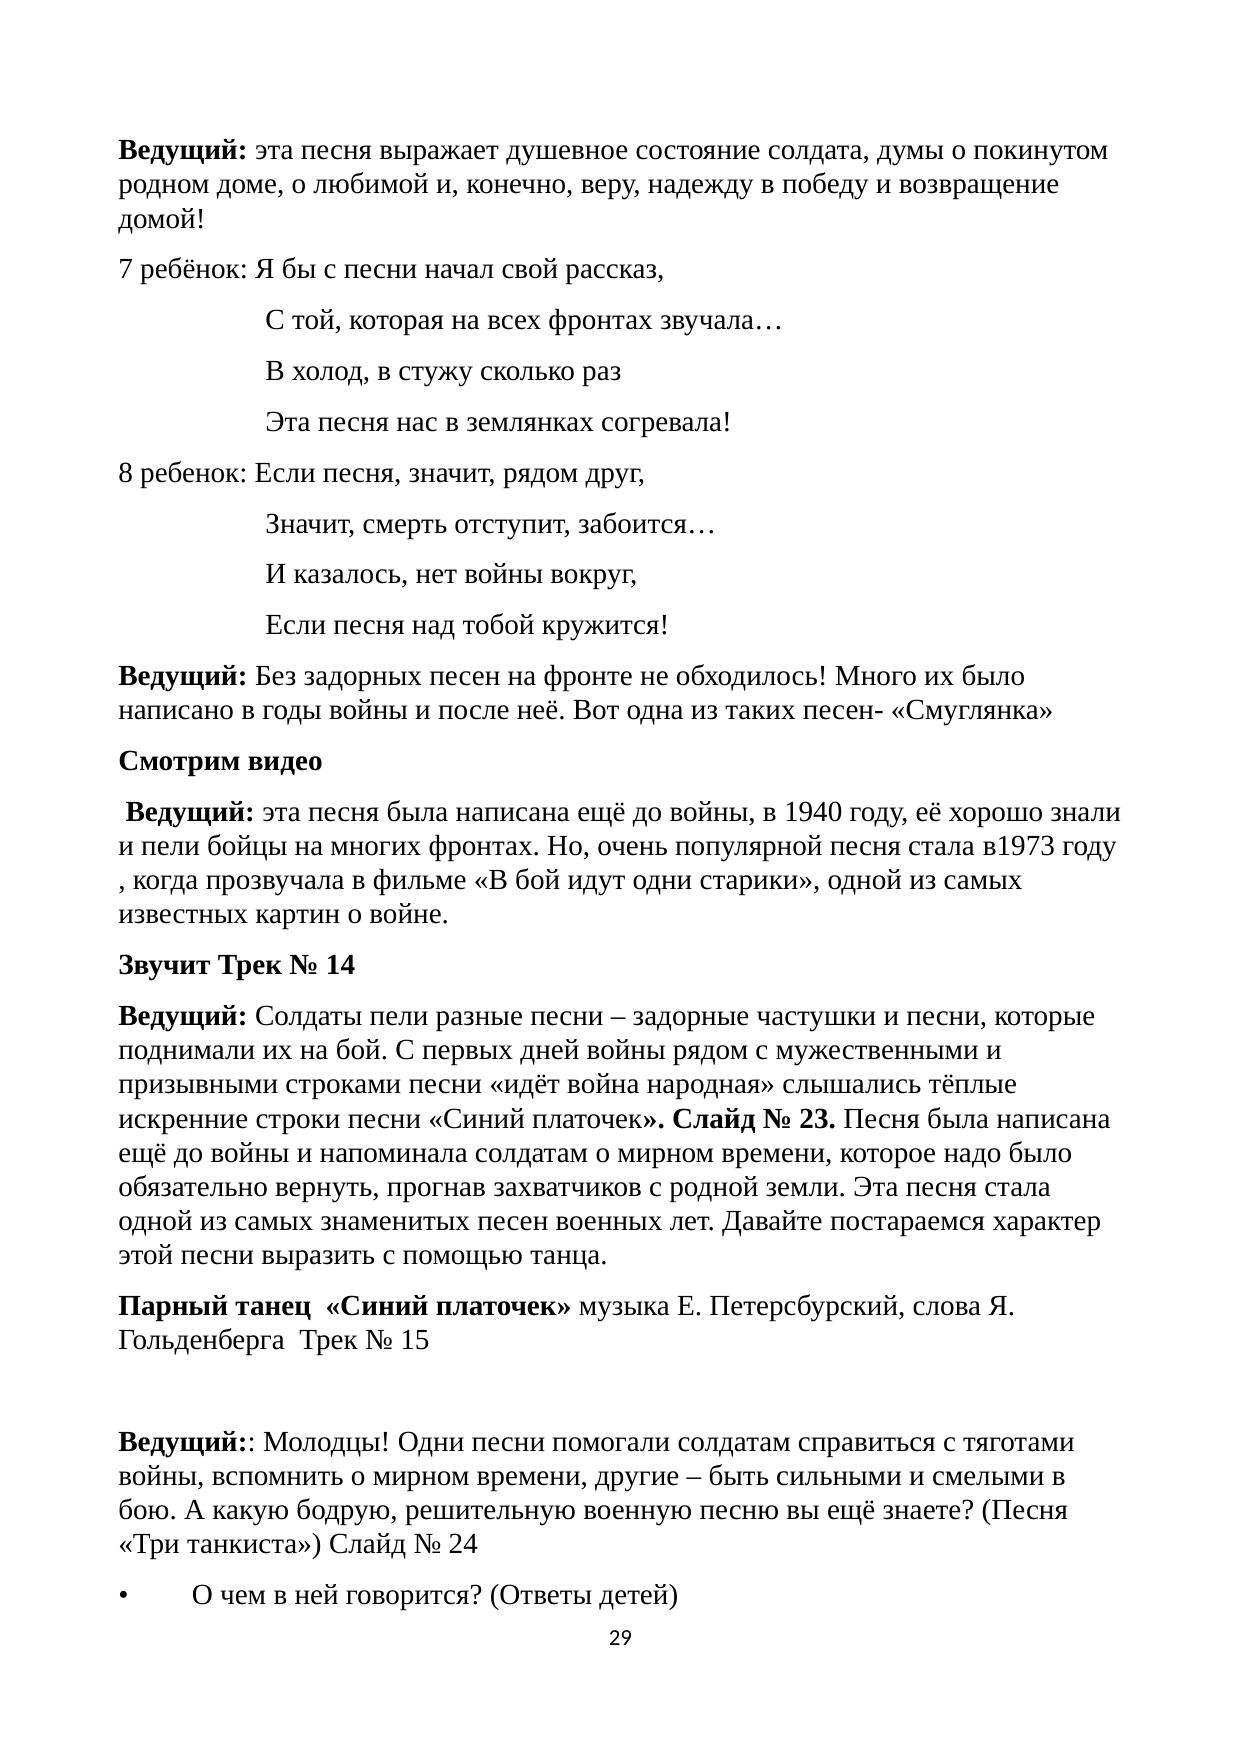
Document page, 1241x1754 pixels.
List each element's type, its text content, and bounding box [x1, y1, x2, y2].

text Парный танец «Синий платочек» музыка Е. Петерсбурский, слова Я. Гольденберга Трек № 15 [118, 1288, 1122, 1356]
text Ведущий: Солдаты пели разные песни – задорные частушки и песни, которые поднимали их на бой. С первых дней войны рядом с мужественными и призывными строками песни «идёт война народная» слышались тёплые искренние строки песни «Синий платочек». Слайд № 23. Песня была написана ещё до войны и напоминала солдатам о мирном времени, которое надо было обязательно вернуть, прогнав захватчиков с родной земли. Эта песня стала одной из самых знаменитых песен военных лет. Давайте постараемся характер этой песни выразить с помощью танца. [118, 998, 1122, 1271]
text Эта песня нас в землянках согревала! [118, 404, 1122, 438]
text С той, которая на всех фронтах звучала… [118, 302, 1122, 336]
text Смотрим видео [118, 743, 1122, 777]
text 7 ребёнок: Я бы с песни начал свой рассказ, [118, 252, 1122, 285]
text Ведущий: Без задорных песен на фронте не обходилось! Много их было написано в годы войны и после неё. Вот одна из таких песен- «Смуглянка» [118, 658, 1122, 726]
text В холод, в стужу сколько раз [118, 353, 1122, 387]
text Значит, смерть отступит, забоится… [118, 506, 1122, 539]
text • О чем в ней говорится? (Ответы детей) [118, 1577, 1122, 1611]
text Звучит Трек № 14 [118, 947, 1122, 981]
text Ведущий: эта песня выражает душевное состояние солдата, думы о покинутом родном доме, о любимой и, конечно, веру, надежду в победу и возвращение домой! [118, 132, 1122, 234]
text И казалось, нет войны вокруг, [118, 557, 1122, 590]
text Если песня над тобой кружится! [118, 607, 1122, 641]
text 8 ребенок: Если песня, значит, рядом друг, [118, 455, 1122, 488]
text Ведущий:: Молодцы! Одни песни помогали солдатам справиться с тяготами войны, вспомнить о мирном времени, другие – быть сильными и смелыми в бою. А какую бодрую, решительную военную песню вы ещё знаете? (Песня «Три танкиста») Слайд № 24 [118, 1424, 1122, 1560]
text Ведущий: эта песня была написана ещё до войны, в 1940 году, её хорошо знали и пели бойцы на многих фронтах. Но, очень популярной песня стала в1973 году , когда прозвучала в фильме «В бой идут одни старики», одной из самых известных картин о войне. [118, 794, 1122, 930]
